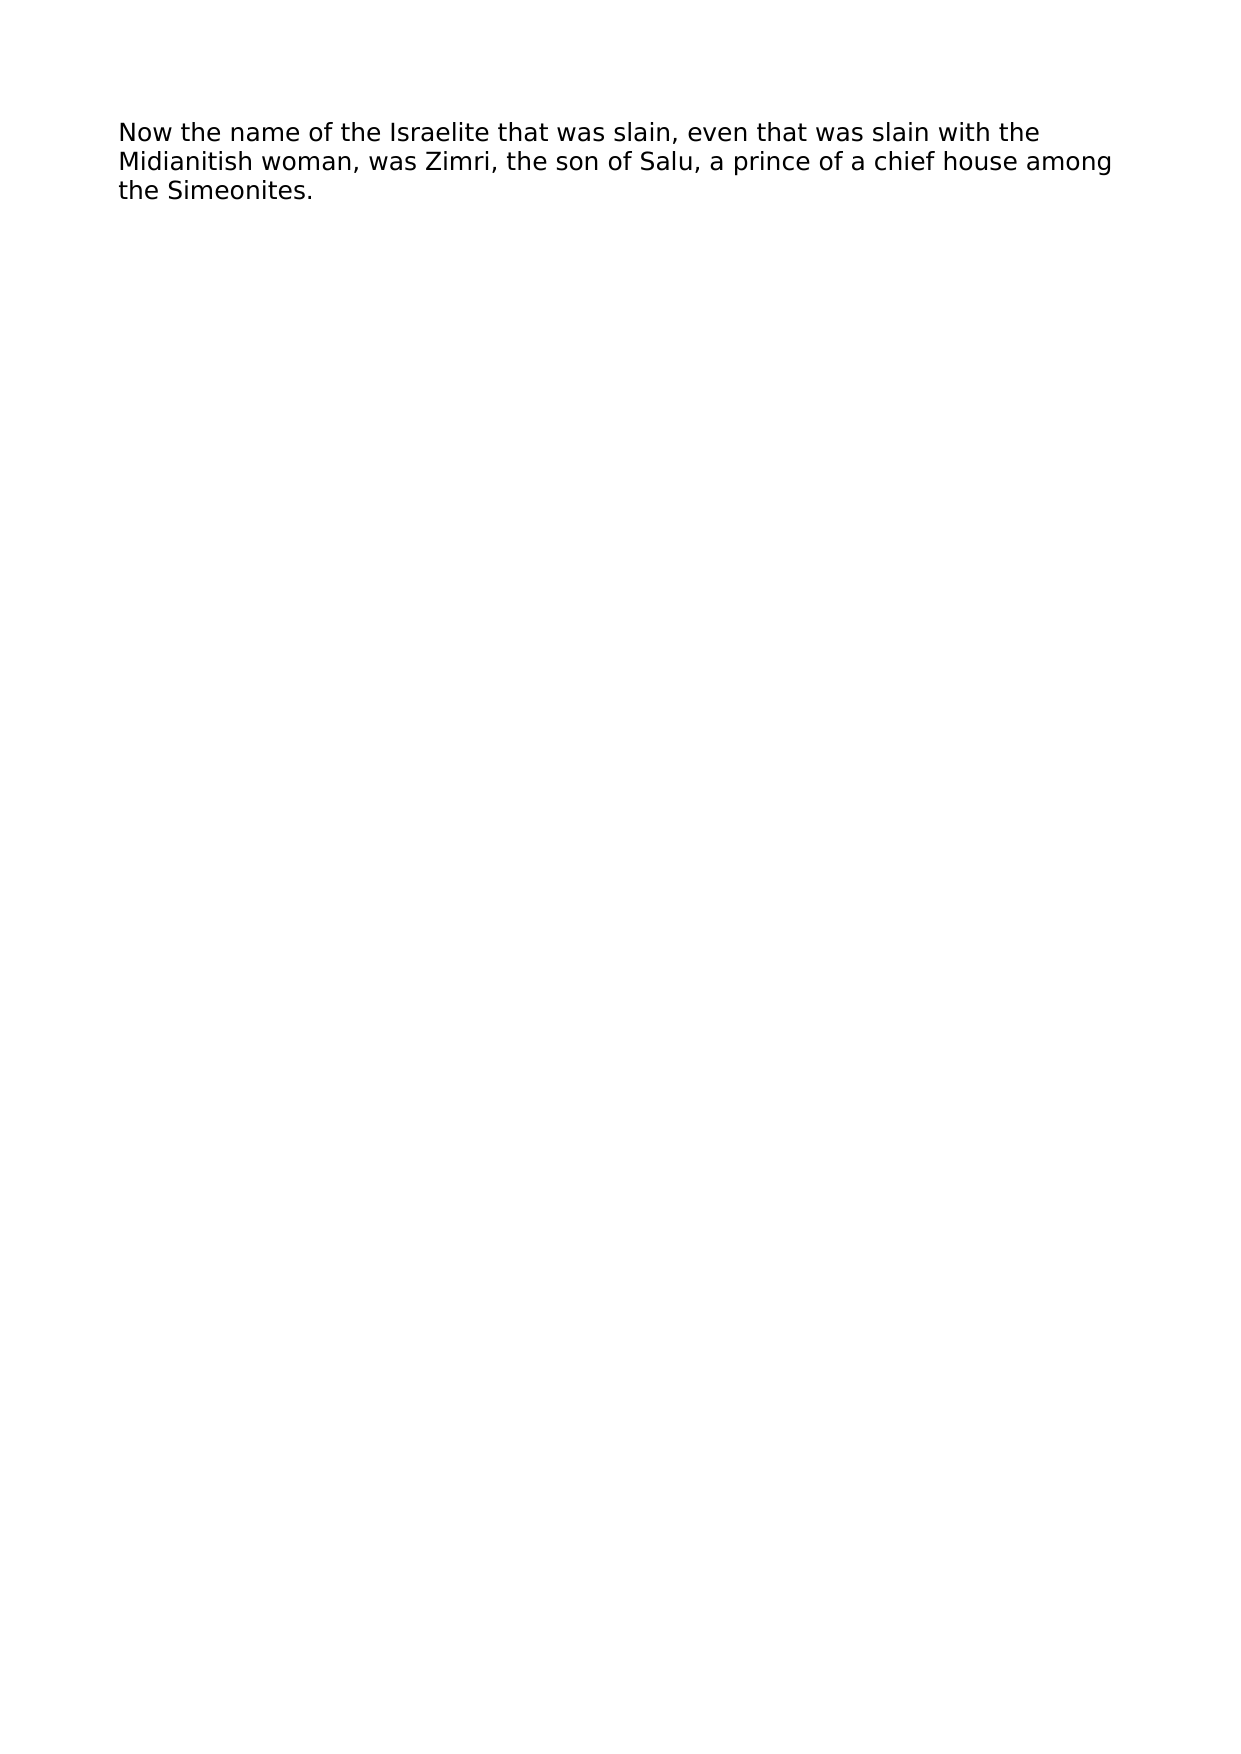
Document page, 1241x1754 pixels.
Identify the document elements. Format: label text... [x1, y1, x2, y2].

text Now the name of the Israelite that was slain, even that was slain with the Midianitish woman, was Zimri, the son of Salu, a prince of a chief house among the Simeonites. [118, 118, 1122, 206]
